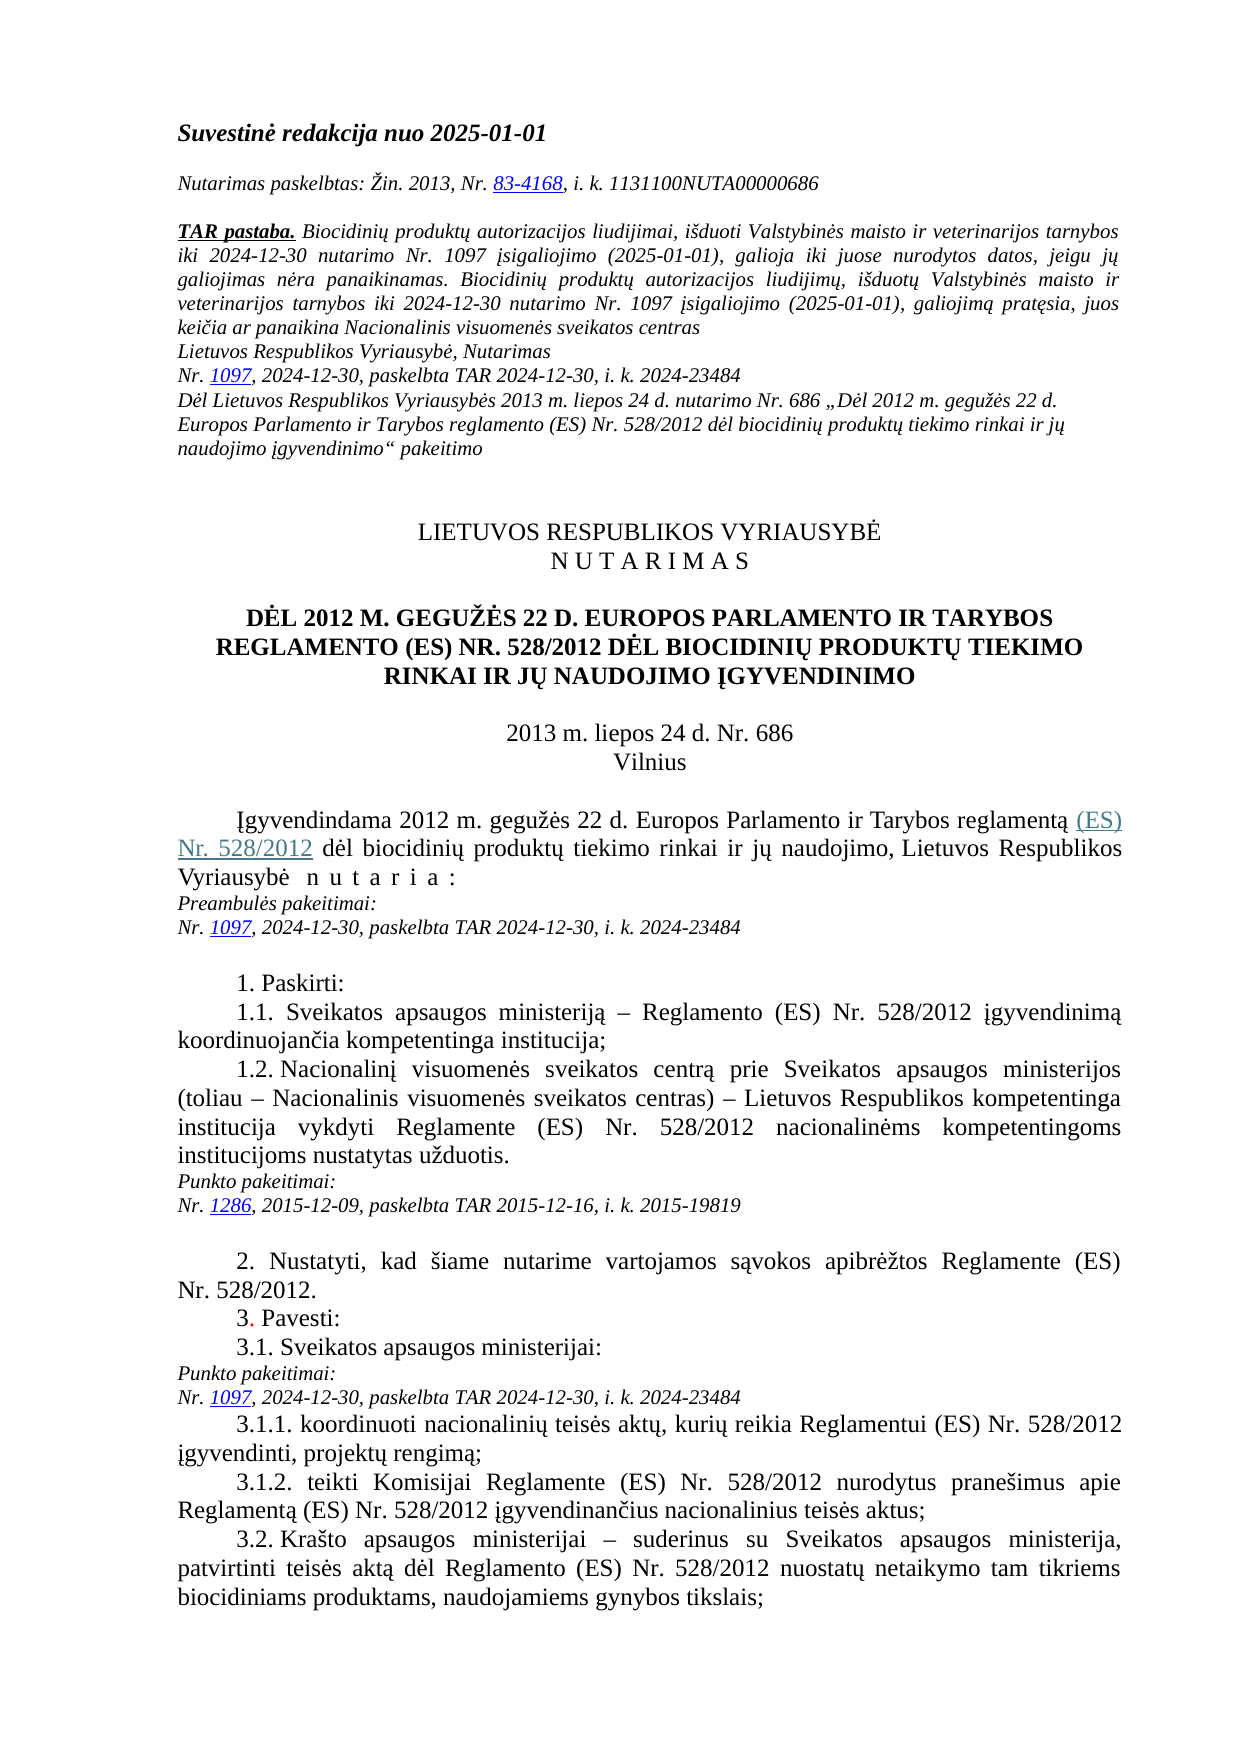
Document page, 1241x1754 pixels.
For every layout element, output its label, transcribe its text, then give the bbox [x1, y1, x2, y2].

text 3.1. Sveikatos apsaugos ministerijai: [177, 1332, 1122, 1361]
text Nr. 1097, 2024-12-30, paskelbta TAR 2024-12-30, i. k. 2024-23484 [177, 363, 1122, 387]
text 1.1. Sveikatos apsaugos ministeriją – Reglamento (ES) Nr. 528/2012 įgyvendinimą koordinuojančia kompetentinga institucija; [177, 997, 1122, 1054]
text Preambulės pakeitimai: [177, 891, 1122, 915]
text 3.2. Krašto apsaugos ministerijai – suderinus su Sveikatos apsaugos ministerija, patvirtinti teisės aktą dėl Reglamento (ES) Nr. 528/2012 nuostatų netaikymo tam tikriems biocidiniams produktams, naudojamiems gynybos tikslais; [177, 1524, 1122, 1610]
text Lietuvos Respublikos Vyriausybė [177, 517, 1122, 546]
text Suvestinė redakcija nuo 2025-01-01 [177, 118, 1122, 147]
text Punkto pakeitimai: [177, 1361, 1122, 1385]
text Dėl 2012 m. gegužės 22 d. Europos Parlamento ir Tarybos reglamento (ES) Nr. 528/2012 dėl biocidinių produktų tiekimo rinkai ir jų naudojimo ĮGYVENDINIMO [177, 603, 1122, 690]
text 1.2. Nacionalinį visuomenės sveikatos centrą prie Sveikatos apsaugos ministerijos (toliau – Nacionalinis visuomenės sveikatos centras) – Lietuvos Respublikos kompetentinga institucija vykdyti Reglamente (ES) Nr. 528/2012 nacionalinėms kompetentingoms institucijoms nustatytas užduotis. [177, 1054, 1122, 1169]
text 3.1.1. koordinuoti nacionalinių teisės aktų, kurių reikia Reglamentui (ES) Nr. 528/2012 įgyvendinti, projektų rengimą; [177, 1409, 1122, 1467]
text Įgyvendindama 2012 m. gegužės 22 d. Europos Parlamento ir Tarybos reglamentą (ES) Nr. 528/2012 dėl biocidinių produktų tiekimo rinkai ir jų naudojimo, Lietuvos Respublikos Vyriausybė nutaria: [177, 805, 1122, 891]
text TAR pastaba. Biocidinių produktų autorizacijos liudijimai, išduoti Valstybinės maisto ir veterinarijos tarnybos iki 2024-12-30 nutarimo Nr. 1097 įsigaliojimo (2025-01-01), galioja iki juose nurodytos datos, jeigu jų galiojimas nėra panaikinamas. Biocidinių produktų autorizacijos liudijimų, išduotų Valstybinės maisto ir veterinarijos tarnybos iki 2024-12-30 nutarimo Nr. 1097 įsigaliojimo (2025-01-01), galiojimą pratęsia, juos keičia ar panaikina Nacionalinis visuomenės sveikatos centras [177, 219, 1122, 339]
text 3.1.2. teikti Komisijai Reglamente (ES) Nr. 528/2012 nurodytus pranešimus apie Reglamentą (ES) Nr. 528/2012 įgyvendinančius nacionalinius teisės aktus; [177, 1467, 1122, 1524]
text Vilnius [177, 747, 1122, 776]
text Nr. 1097, 2024-12-30, paskelbta TAR 2024-12-30, i. k. 2024-23484 [177, 915, 1122, 939]
text Lietuvos Respublikos Vyriausybė, Nutarimas [177, 339, 1122, 363]
text NUTARIMAS [177, 546, 1122, 575]
text 2. Nustatyti, kad šiame nutarime vartojamos sąvokos apibrėžtos Reglamente (ES) Nr. 528/2012. [177, 1246, 1122, 1303]
text Punkto pakeitimai: [177, 1169, 1122, 1193]
text Nr. 1097, 2024-12-30, paskelbta TAR 2024-12-30, i. k. 2024-23484 [177, 1385, 1122, 1409]
text Nr. 1286, 2015-12-09, paskelbta TAR 2015-12-16, i. k. 2015-19819 [177, 1193, 1122, 1217]
text 2013 m. liepos 24 d. Nr. 686 [177, 718, 1122, 747]
text 1. Paskirti: [177, 968, 1122, 997]
text Nutarimas paskelbtas: Žin. 2013, Nr. 83-4168, i. k. 1131100NUTA00000686 [177, 171, 1122, 195]
text Dėl Lietuvos Respublikos Vyriausybės 2013 m. liepos 24 d. nutarimo Nr. 686 „Dėl 2012 m. gegužės 22 d. Europos Parlamento ir Tarybos reglamento (ES) Nr. 528/2012 dėl biocidinių produktų tiekimo rinkai ir jų naudojimo įgyvendinimo“ pakeitimo [177, 387, 1122, 460]
text 3. Pavesti: [177, 1303, 1122, 1332]
